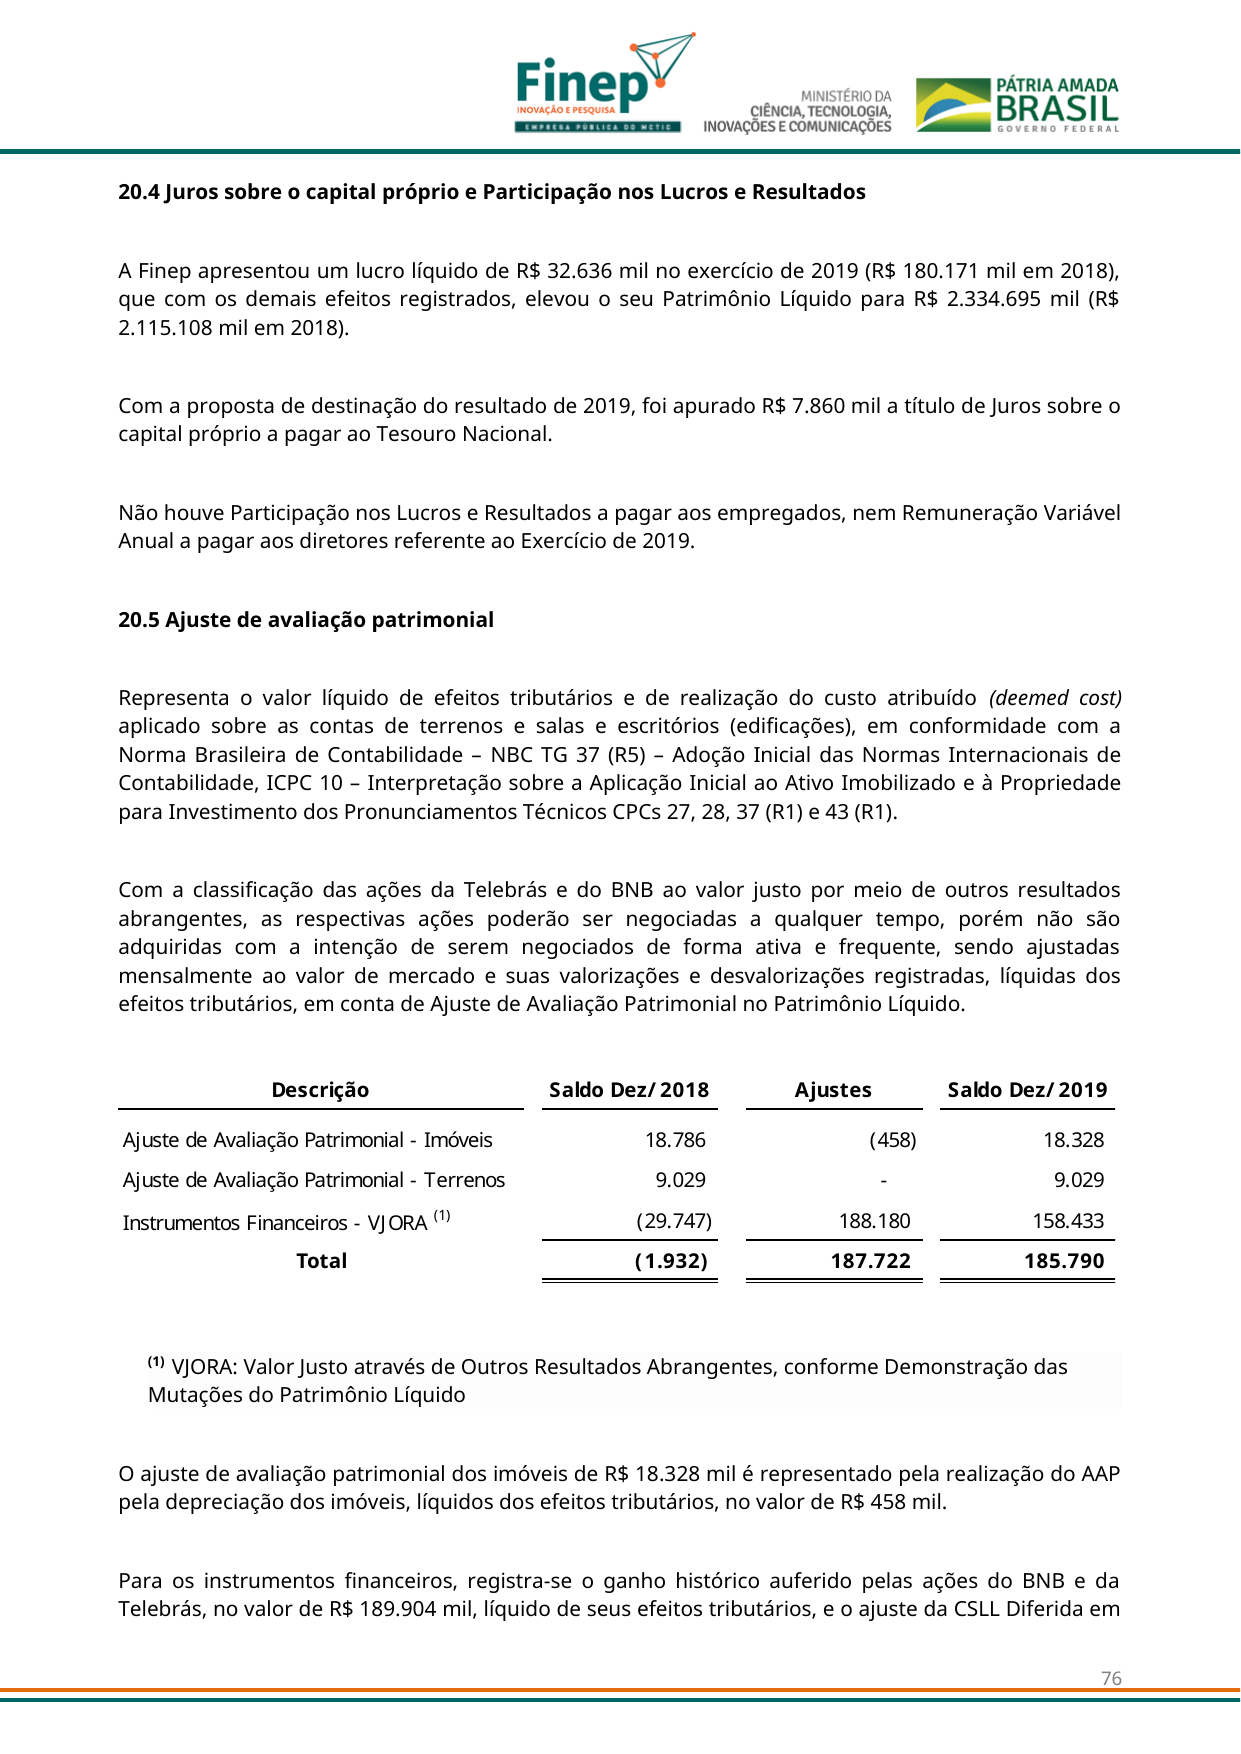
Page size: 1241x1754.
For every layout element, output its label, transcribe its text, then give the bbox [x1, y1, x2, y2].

text Com a classificação das ações da Telebrás e do BNB ao valor justo por meio de outros resultados abrangentes, as respectivas ações poderão ser negociadas a qualquer tempo, porém não são adquiridas com a intenção de serem negociados de forma ativa e frequente, sendo ajustadas mensalmente ao valor de mercado e suas valorizações e desvalorizações registradas, líquidas dos efeitos tributários, em conta de Ajuste de Avaliação Patrimonial no Patrimônio Líquido. [118, 875, 1122, 1018]
subtitle 20.5 Ajuste de avaliação patrimonial [118, 605, 1122, 633]
text A Finep apresentou um lucro líquido de R$ 32.636 mil no exercício de 2019 (R$ 180.171 mil em 2018), que com os demais efeitos registrados, elevou o seu Patrimônio Líquido para R$ 2.334.695 mil (R$ 2.115.108 mil em 2018). [118, 256, 1122, 341]
text Representa o valor líquido de efeitos tributários e de realização do custo atribuído (deemed cost) aplicado sobre as contas de terrenos e salas e escritórios (edificações), em conformidade com a Norma Brasileira de Contabilidade – NBC TG 37 (R5) – Adoção Inicial das Normas Internacionais de Contabilidade, ICPC 10 – Interpretação sobre a Aplicação Inicial ao Ativo Imobilizado e à Propriedade para Investimento dos Pronunciamentos Técnicos CPCs 27, 28, 37 (R1) e 43 (R1). [118, 683, 1122, 825]
text O ajuste de avaliação patrimonial dos imóveis de R$ 18.328 mil é representado pela realização do AAP pela depreciação dos imóveis, líquidos dos efeitos tributários, no valor de R$ 458 mil. [118, 1459, 1122, 1516]
text Não houve Participação nos Lucros e Resultados a pagar aos empregados, nem Remuneração Variável Anual a pagar aos diretores referente ao Exercício de 2019. [118, 498, 1122, 555]
text Com a proposta de destinação do resultado de 2019, foi apurado R$ 7.860 mil a título de Juros sobre o capital próprio a pagar ao Tesouro Nacional. [118, 391, 1122, 448]
text Para os instrumentos financeiros, registra-se o ganho histórico auferido pelas ações do BNB e da Telebrás, no valor de R$ 189.904 mil, líquido de seus efeitos tributários, e o ajuste da CSLL Diferida em [118, 1566, 1122, 1623]
subtitle 20.4 Juros sobre o capital próprio e Participação nos Lucros e Resultados [118, 177, 1122, 206]
picture [509, 14, 1122, 149]
text (1) VJORA: Valor Justo através de Outros Resultados Abrangentes, conforme Demonstração das Mutações do Patrimônio Líquido [148, 1352, 1122, 1409]
